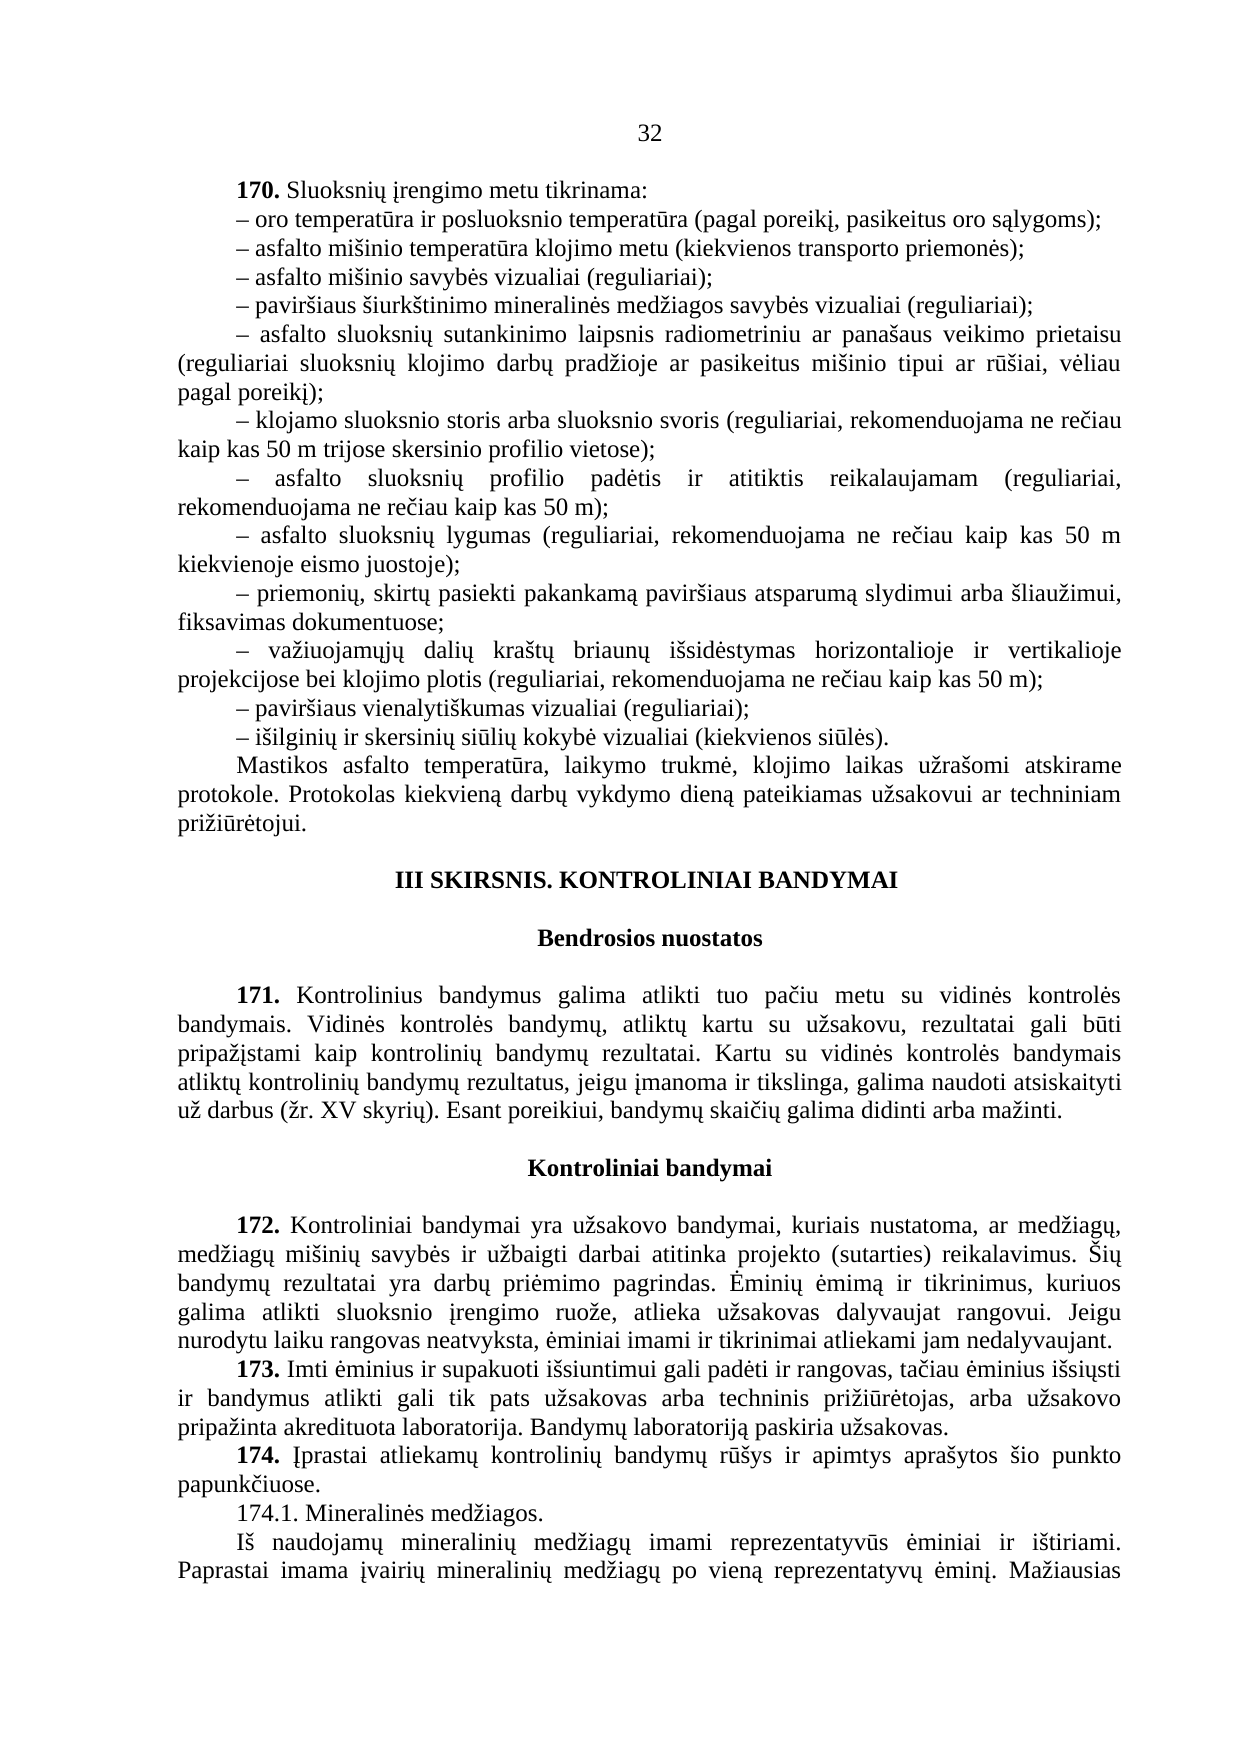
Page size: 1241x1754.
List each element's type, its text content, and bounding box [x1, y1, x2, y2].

text – klojamo sluoksnio storis arba sluoksnio svoris (reguliariai, rekomenduojama ne rečiau kaip kas 50 m trijose skersinio profilio vietose); [177, 406, 1122, 463]
text – oro temperatūra ir posluoksnio temperatūra (pagal poreikį, pasikeitus oro sąlygoms); [177, 204, 1122, 233]
text 173. Imti ėminius ir supakuoti išsiuntimui gali padėti ir rangovas, tačiau ėminius išsiųsti ir bandymus atlikti gali tik pats užsakovas arba techninis prižiūrėtojas, arba užsakovo pripažinta akredituota laboratorija. Bandymų laboratoriją paskiria užsakovas. [177, 1354, 1122, 1441]
text Iš naudojamų mineralinių medžiagų imami reprezentatyvūs ėminiai ir ištiriami. Paprastai imama įvairių mineralinių medžiagų po vieną reprezentatyvų ėminį. Mažiausias [177, 1527, 1122, 1584]
text III SKIRSNIS. KONTROLINIAI BANDYMAI [177, 866, 1122, 894]
text – asfalto sluoksnių sutankinimo laipsnis radiometriniu ar panašaus veikimo prietaisu (reguliariai sluoksnių klojimo darbų pradžioje ar pasikeitus mišinio tipui ar rūšiai, vėliau pagal poreikį); [177, 319, 1122, 406]
text 171. Kontrolinius bandymus galima atlikti tuo pačiu metu su vidinės kontrolės bandymais. Vidinės kontrolės bandymų, atliktų kartu su užsakovu, rezultatai gali būti pripažįstami kaip kontrolinių bandymų rezultatai. Kartu su vidinės kontrolės bandymais atliktų kontrolinių bandymų rezultatus, jeigu įmanoma ir tikslinga, galima naudoti atsiskaityti už darbus (žr. XV skyrių). Esant poreikiui, bandymų skaičių galima didinti arba mažinti. [177, 981, 1122, 1124]
text Bendrosios nuostatos [177, 923, 1122, 952]
text 172. Kontroliniai bandymai yra užsakovo bandymai, kuriais nustatoma, ar medžiagų, medžiagų mišinių savybės ir užbaigti darbai atitinka projekto (sutarties) reikalavimus. Šių bandymų rezultatai yra darbų priėmimo pagrindas. Ėminių ėmimą ir tikrinimus, kuriuos galima atlikti sluoksnio įrengimo ruože, atlieka užsakovas dalyvaujat rangovui. Jeigu nurodytu laiku rangovas neatvyksta, ėminiai imami ir tikrinimai atliekami jam nedalyvaujant. [177, 1211, 1122, 1354]
text – asfalto mišinio savybės vizualiai (reguliariai); [177, 262, 1122, 291]
text – asfalto sluoksnių profilio padėtis ir atitiktis reikalaujamam (reguliariai, rekomenduojama ne rečiau kaip kas 50 m); [177, 463, 1122, 521]
text – priemonių, skirtų pasiekti pakankamą paviršiaus atsparumą slydimui arba šliaužimui, fiksavimas dokumentuose; [177, 578, 1122, 636]
text 170. Sluoksnių įrengimo metu tikrinama: [177, 176, 1122, 204]
text – paviršiaus vienalytiškumas vizualiai (reguliariai); [177, 693, 1122, 722]
text Kontroliniai bandymai [177, 1153, 1122, 1182]
text – išilginių ir skersinių siūlių kokybė vizualiai (kiekvienos siūlės). [177, 722, 1122, 751]
text Mastikos asfalto temperatūra, laikymo trukmė, klojimo laikas užrašomi atskirame protokole. Protokolas kiekvieną darbų vykdymo dieną pateikiamas užsakovui ar techniniam prižiūrėtojui. [177, 751, 1122, 837]
text – asfalto mišinio temperatūra klojimo metu (kiekvienos transporto priemonės); [177, 233, 1122, 262]
text 174. Įprastai atliekamų kontrolinių bandymų rūšys ir apimtys aprašytos šio punkto papunkčiuose. [177, 1441, 1122, 1498]
text – asfalto sluoksnių lygumas (reguliariai, rekomenduojama ne rečiau kaip kas 50 m kiekvienoje eismo juostoje); [177, 521, 1122, 578]
text 174.1. Mineralinės medžiagos. [177, 1498, 1122, 1527]
text – paviršiaus šiurkštinimo mineralinės medžiagos savybės vizualiai (reguliariai); [177, 291, 1122, 319]
text – važiuojamųjų dalių kraštų briaunų išsidėstymas horizontalioje ir vertikalioje projekcijose bei klojimo plotis (reguliariai, rekomenduojama ne rečiau kaip kas 50 m); [177, 636, 1122, 693]
